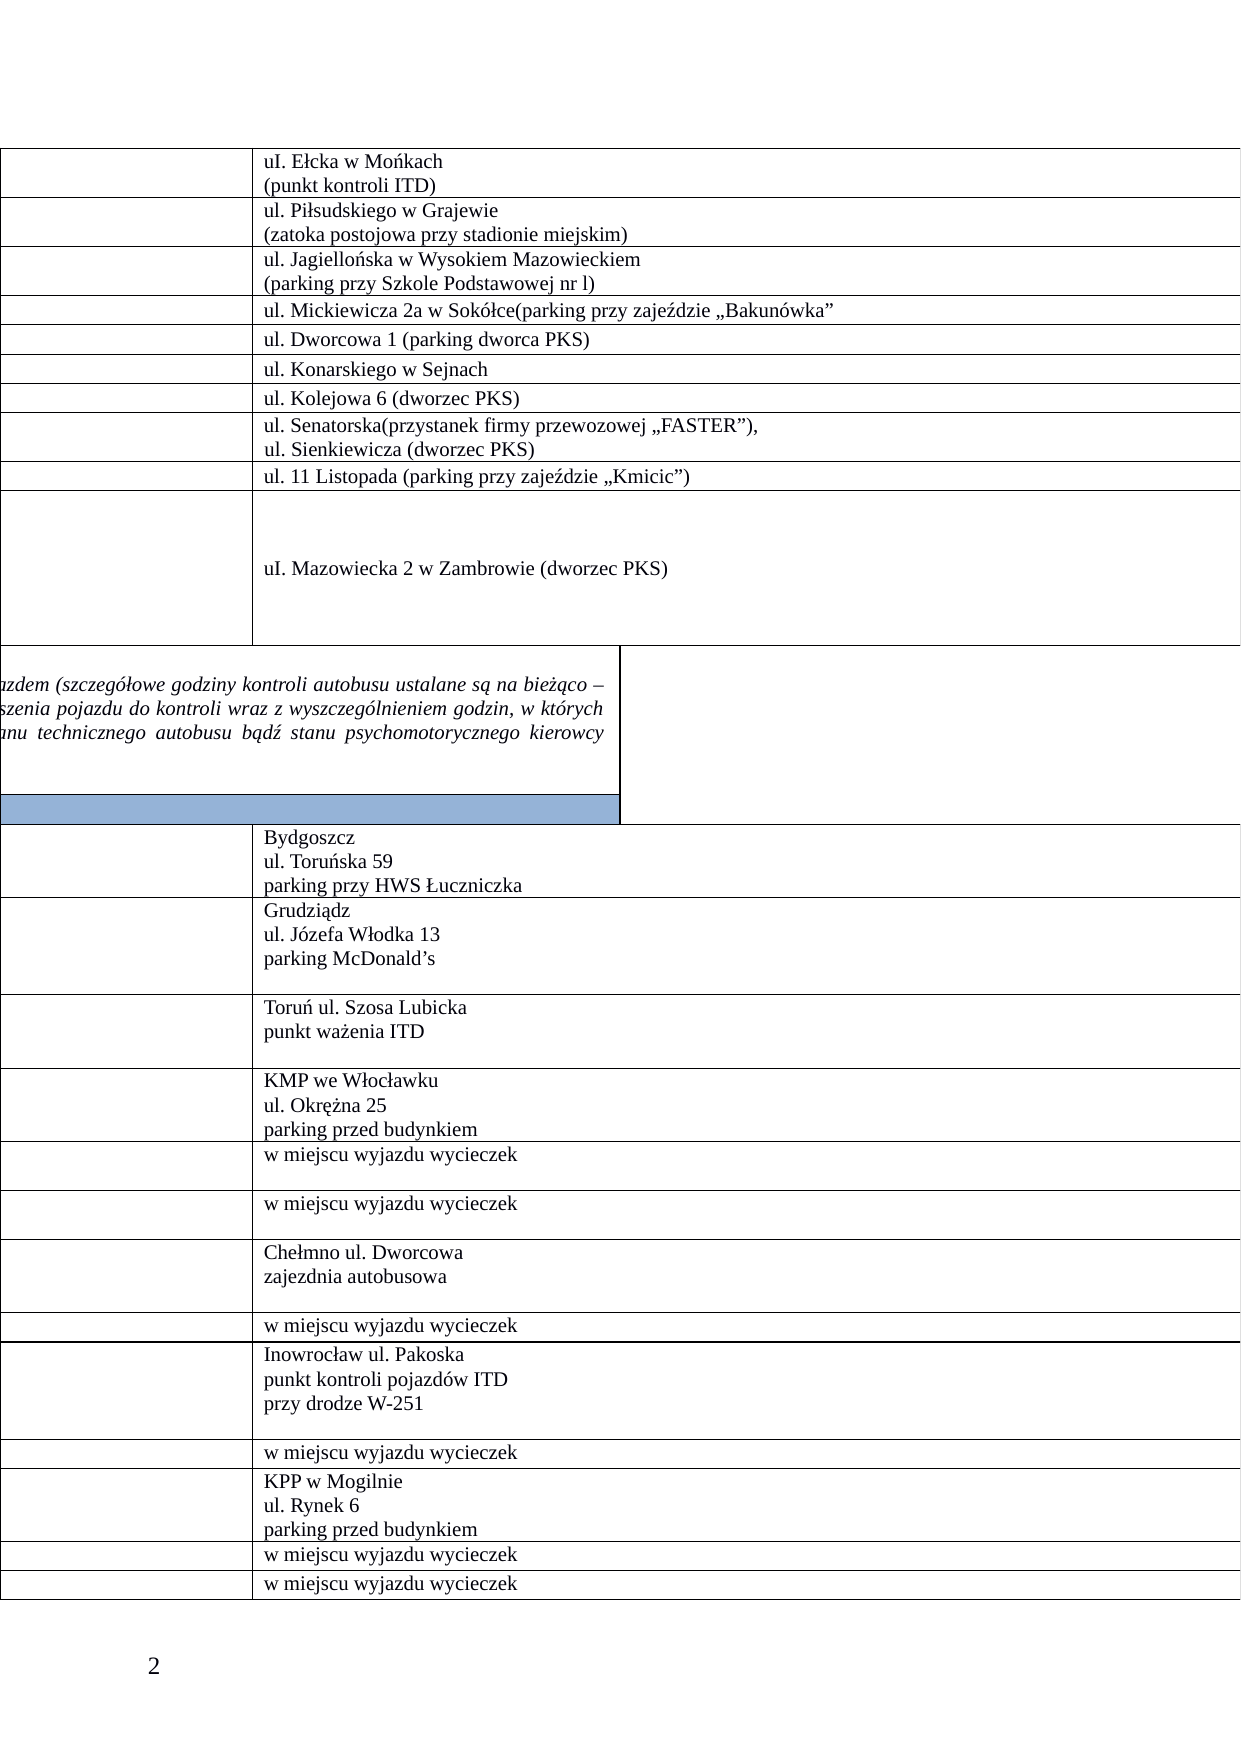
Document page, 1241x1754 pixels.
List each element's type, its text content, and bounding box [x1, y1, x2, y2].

table_cell W garnizonie podlaskim potrzebę skontrolowania autobusu należy zgłosić z kilkudniowym wyprzedzeniem i nie później niż 3 dni przed planowanym wyjazdem (szczegółowe godziny kontroli autobusu ustalane są na bieżąco – pomiędzy przedstawicielami danej jednostki Policji a osobą zainteresowaną przeprowadzeniem tego typu kontroli). Numery kontaktowe służące do zgłoszenia pojazdu do kontroli wraz z wyszczególnieniem godzin, w których można ustalić jej termin i czas – podane są w niniejszej tabeli. Należy pamiętać, że w każdym przypadku uzasadnionego zastrzeżenia, co do stanu technicznego autobusu bądź stanu psychomotorycznego kierowcy zagrażającego bezpieczeństwu w ruchu drogowym należy bezzwłocznie dzwonić pod numer 997 lub 112. [1, 646, 619, 794]
table_cell KMP we Włocławku [1, 1069, 252, 1141]
table_cell KMP w Grudziądzu [1, 898, 252, 994]
table_cell w miejscu wyjazdu wycieczek [253, 1191, 1240, 1239]
table_cell KPP w Grajewie [1, 198, 252, 246]
table_cell ul. Senatorska(przystanek firmy przewozowej „FASTER”), ul. Sienkiewicza (dworzec PKS) [253, 413, 1240, 461]
table_cell KPP w Sejnach [1, 355, 252, 383]
table_cell w miejscu wyjazdu wycieczek [253, 1571, 1240, 1599]
table_cell ul. Dworcowa 1 (parking dworca PKS) [253, 325, 1240, 353]
table_cell KPP w Mońkach [1, 149, 252, 197]
table_cell w miejscu wyjazdu wycieczek [253, 1142, 1240, 1190]
table_cell Toruń ul. Szosa Lubicka punkt ważenia ITD [253, 995, 1240, 1067]
table_cell KOMENDA WOJEWÓDZKA POLICJI W BYDGOSZCZY [1, 795, 619, 824]
table_cell ul. Kolejowa 6 (dworzec PKS) [253, 384, 1240, 412]
table_cell KPP w Radziejowie [1, 1571, 252, 1599]
table_cell w miejscu wyjazdu wycieczek [253, 1313, 1240, 1341]
table_cell KPP w Chełmnie [1, 1240, 252, 1312]
table_cell KPP w Siemiatyczach [1, 462, 252, 490]
table_cell uI. Ełcka w Mońkach (punkt kontroli ITD) [253, 149, 1240, 197]
table_cell ul. Konarskiego w Sejnach [253, 355, 1240, 383]
table_cell Bydgoszcz ul. Toruńska 59 parking przy HWS Łuczniczka [253, 825, 1240, 897]
table_cell KPP w Nakle nad Notecią [1, 1542, 252, 1570]
table_cell KPP w Brodnicy [1, 1191, 252, 1239]
table_cell KPP w Aleksandrowie Kujawskim [1, 1142, 252, 1190]
table_cell w miejscu wyjazdu wycieczek [253, 1542, 1240, 1570]
table_cell Chełmno ul. Dworcowa zajezdnia autobusowa [253, 1240, 1240, 1312]
table_cell w miejscu wyjazdu wycieczek [253, 1440, 1240, 1468]
table_cell ul. Piłsudskiego w Grajewie (zatoka postojowa przy stadionie miejskim) [253, 198, 1240, 246]
table_cell KPP w Inowrocławiu [1, 1343, 252, 1439]
table_cell KPP w Golubiu-Dobrzyniu [1, 1313, 252, 1341]
table_cell uI. Mazowiecka 2 w Zambrowie (dworzec PKS) [253, 491, 1240, 645]
table_cell KPP w Wysokiem Mazowieckiem [1, 247, 252, 295]
table_cell KPP w Kolnie [1, 413, 252, 461]
table_cell ul. Jagiellońska w Wysokiem Mazowieckiem (parking przy Szkole Podstawowej nr l) [253, 247, 1240, 295]
table_cell Grudziądz ul. Józefa Włodka 13 parking McDonald’s [253, 898, 1240, 994]
table_cell KMP we Włocławku ul. Okrężna 25 parking przed budynkiem [253, 1069, 1240, 1141]
table_cell KPP w Sokółce [1, 296, 252, 324]
table_cell KPP w Mogilnie [1, 1469, 252, 1541]
table_cell KPP w Zambrowie [1, 491, 252, 645]
table_cell ul. Mickiewicza 2a w Sokółce(parking przy zajeździe „Bakunówka” [253, 296, 1240, 324]
table_cell KPP w Mogilnie ul. Rynek 6 parking przed budynkiem [253, 1469, 1240, 1541]
table_cell Inowrocław ul. Pakoska punkt kontroli pojazdów ITD przy drodze W-251 [253, 1343, 1240, 1439]
table_cell KMP w Bydgoszczy [1, 825, 252, 897]
table_cell ul. 11 Listopada (parking przy zajeździe „Kmicic”) [253, 462, 1240, 490]
table_cell KPP w Lipnie [1, 1440, 252, 1468]
table_cell KPP w Hajnówce [1, 325, 252, 353]
table_cell KPP w Bielsku Podlaskim [1, 384, 252, 412]
table_cell KMP w Toruniu [1, 995, 252, 1067]
